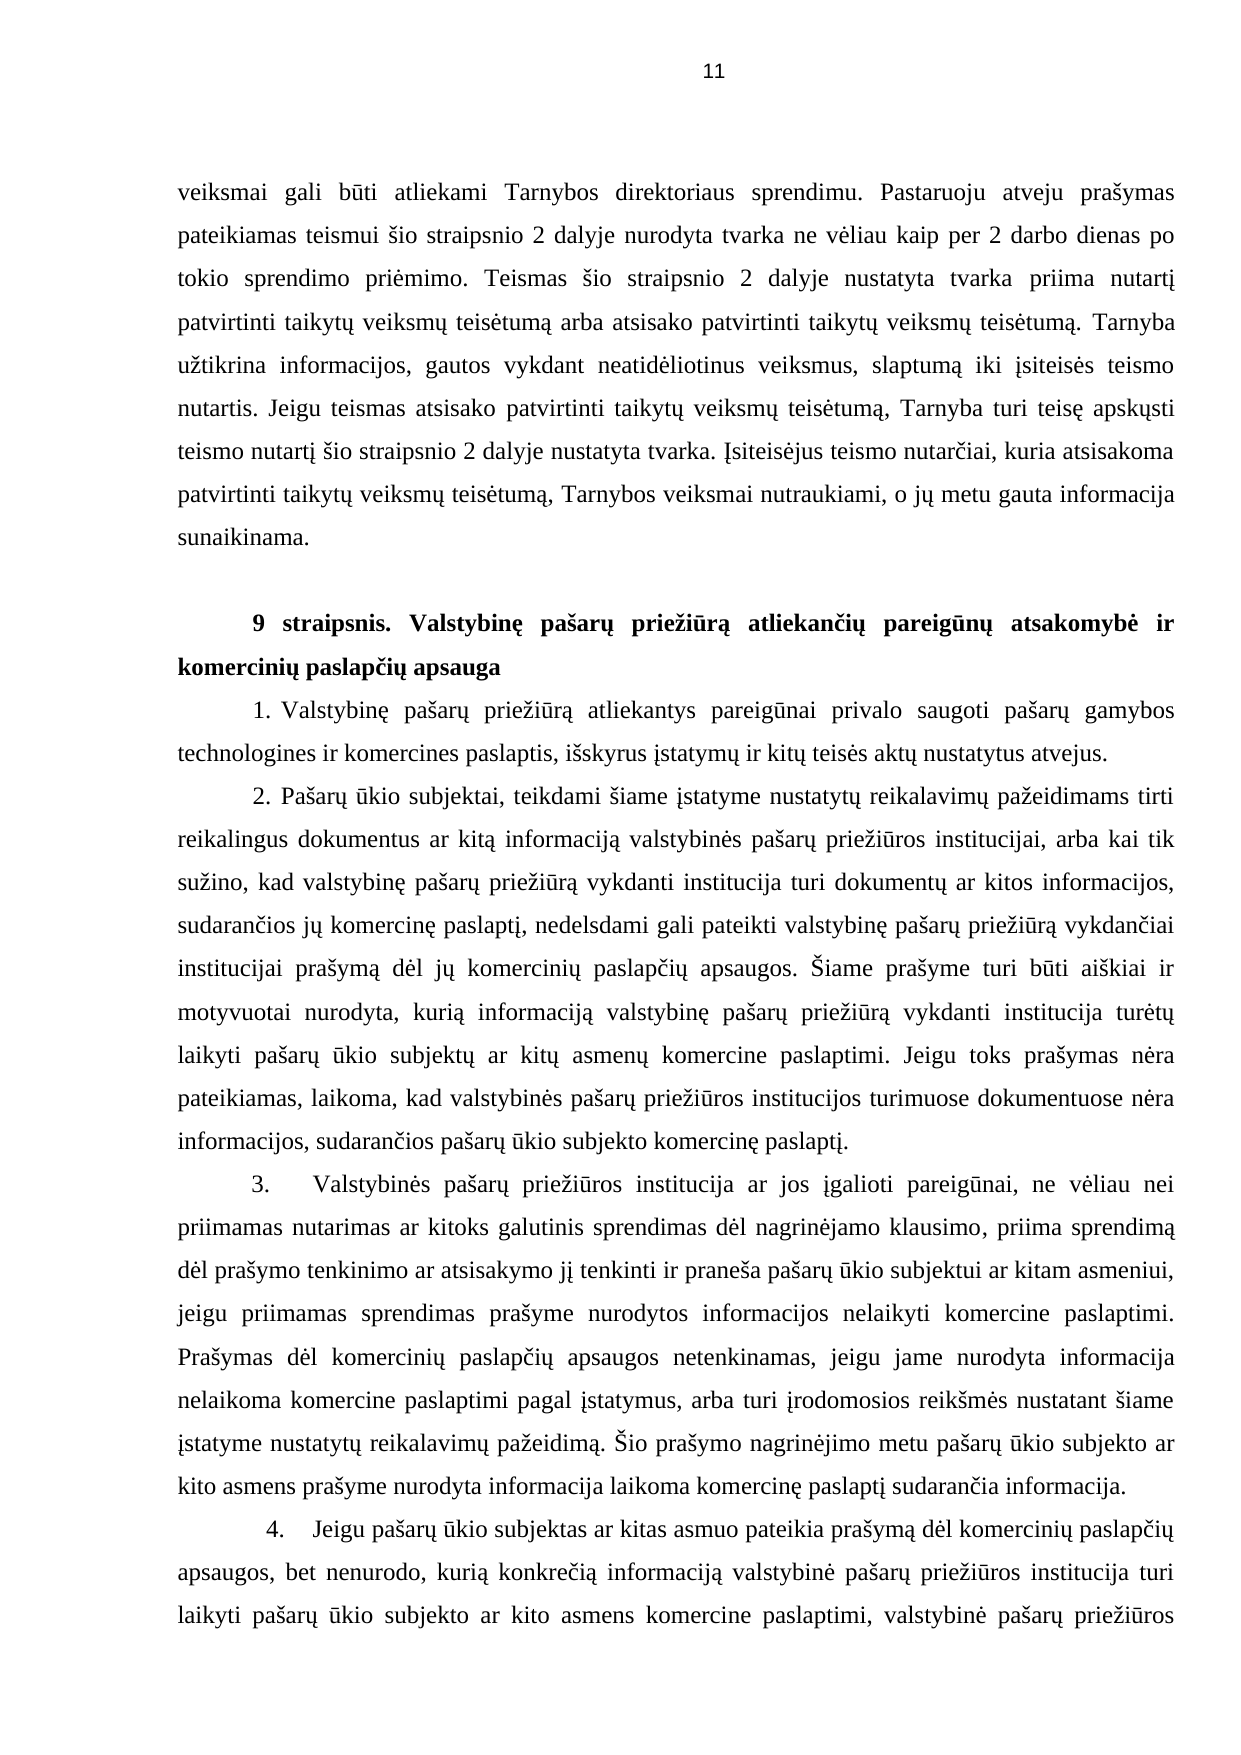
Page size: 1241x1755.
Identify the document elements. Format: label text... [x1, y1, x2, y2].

text 9 straipsnis. Valstybinę pašarų priežiūrą atliekančių pareigūnų atsakomybė ir komercinių paslapčių apsauga [177, 608, 1175, 680]
text 2. Pašarų ūkio subjektai, teikdami šiame įstatyme nustatytų reikalavimų pažeidimams tirti reikalingus dokumentus ar kitą informaciją valstybinės pašarų priežiūros institucijai, arba kai tik sužino, kad valstybinę pašarų priežiūrą vykdanti institucija turi dokumentų ar kitos informacijos, sudarančios jų komercinę paslaptį, nedelsdami gali pateikti valstybinę pašarų priežiūrą vykdančiai institucijai prašymą dėl jų komercinių paslapčių apsaugos. Šiame prašyme turi būti aiškiai ir motyvuotai nurodyta, kurią informaciją valstybinę pašarų priežiūrą vykdanti institucija turėtų laikyti pašarų ūkio subjektų ar kitų asmenų komercine paslaptimi. Jeigu toks prašymas nėra pateikiamas, laikoma, kad valstybinės pašarų priežiūros institucijos turimuose dokumentuose nėra informacijos, sudarančios pašarų ūkio subjekto komercinę paslaptį. [177, 781, 1175, 1155]
text veiksmai gali būti atliekami Tarnybos direktoriaus sprendimu. Pastaruoju atveju prašymas pateikiamas teismui šio straipsnio 2 dalyje nurodyta tvarka ne vėliau kaip per 2 darbo dienas po tokio sprendimo priėmimo. Teismas šio straipsnio 2 dalyje nustatyta tvarka priima nutartį patvirtinti taikytų veiksmų teisėtumą arba atsisako patvirtinti taikytų veiksmų teisėtumą. Tarnyba užtikrina informacijos, gautos vykdant neatidėliotinus veiksmus, slaptumą iki įsiteisės teismo nutartis. Jeigu teismas atsisako patvirtinti taikytų veiksmų teisėtumą, Tarnyba turi teisę apskųsti teismo nutartį šio straipsnio 2 dalyje nustatyta tvarka. Įsiteisėjus teismo nutarčiai, kuria atsisakoma patvirtinti taikytų veiksmų teisėtumą, Tarnybos veiksmai nutraukiami, o jų metu gauta informacija sunaikinama. [177, 177, 1175, 551]
text 4. Jeigu pašarų ūkio subjektas ar kitas asmuo pateikia prašymą dėl komercinių paslapčių apsaugos, bet nenurodo, kurią konkrečią informaciją valstybinė pašarų priežiūros institucija turi laikyti pašarų ūkio subjekto ar kito asmens komercine paslaptimi, valstybinė pašarų priežiūros [177, 1514, 1175, 1629]
text 1. Valstybinę pašarų priežiūrą atliekantys pareigūnai privalo saugoti pašarų gamybos technologines ir komercines paslaptis, išskyrus įstatymų ir kitų teisės aktų nustatytus atvejus. [177, 695, 1175, 767]
text 3. Valstybinės pašarų priežiūros institucija ar jos įgalioti pareigūnai, ne vėliau nei priimamas nutarimas ar kitoks galutinis sprendimas dėl nagrinėjamo klausimo, priima sprendimą dėl prašymo tenkinimo ar atsisakymo jį tenkinti ir praneša pašarų ūkio subjektui ar kitam asmeniui, jeigu priimamas sprendimas prašyme nurodytos informacijos nelaikyti komercine paslaptimi. Prašymas dėl komercinių paslapčių apsaugos netenkinamas, jeigu jame nurodyta informacija nelaikoma komercine paslaptimi pagal įstatymus, arba turi įrodomosios reikšmės nustatant šiame įstatyme nustatytų reikalavimų pažeidimą. Šio prašymo nagrinėjimo metu pašarų ūkio subjekto ar kito asmens prašyme nurodyta informacija laikoma komercinę paslaptį sudarančia informacija. [177, 1169, 1175, 1500]
